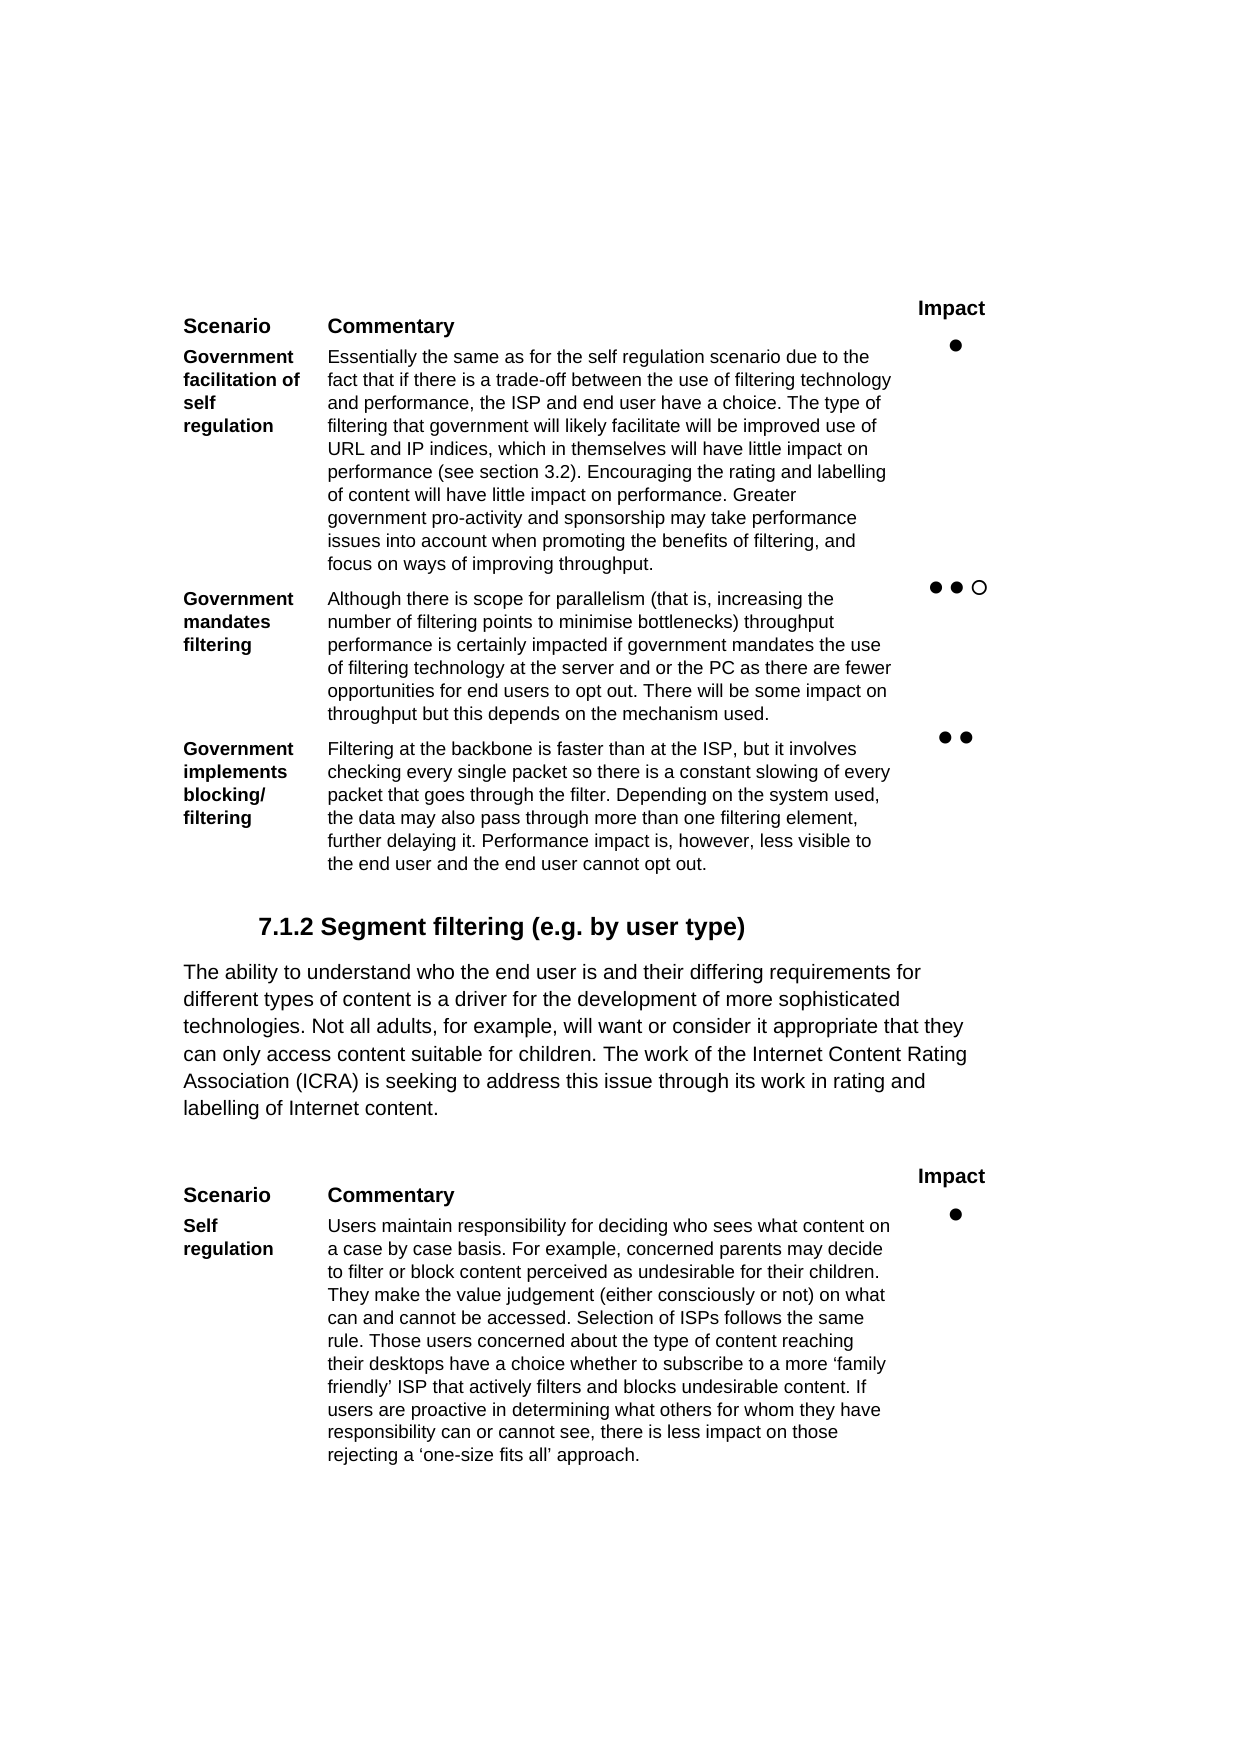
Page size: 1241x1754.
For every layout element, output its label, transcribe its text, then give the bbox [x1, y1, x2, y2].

table_cell Government mandates filtering [172, 581, 316, 731]
table_cell Filtering at the backbone is faster than at the ISP, but it involves checking every single packet so there is a constant slowing of every packet that goes through the filter. Depending on the system used, the data may also pass through more than one filtering element, further delaying it. Performance impact is, however, less visible to the end user and the end user cannot opt out. [316, 731, 907, 881]
table_cell Essentially the same as for the self regulation scenario due to the fact that if there is a trade-off between the use of filtering technology and performance, the ISP and end user have a choice. The type of filtering that government will likely facilitate will be improved use of URL and IP indices, which in themselves will have little impact on performance (see section 3.2). Encouraging the rating and labelling of content will have little impact on performance. Greater government pro-activity and sponsorship may take performance issues into account when promoting the benefits of filtering, and focus on ways of improving throughput. [316, 339, 907, 581]
table_header Scenario [172, 296, 316, 339]
table_cell Although there is scope for parallelism (that is, increasing the number of filtering points to minimise bottlenecks) throughput performance is certainly impacted if government mandates the use of filtering technology at the server and or the PC as there are fewer opportunities for end users to opt out. There will be some impact on throughput but this depends on the mechanism used. [316, 581, 907, 731]
table_cell Government implements blocking/ filtering [172, 731, 316, 881]
table_header Scenario [172, 1164, 316, 1208]
table_cell Government facilitation of self regulation [172, 339, 316, 581]
table_header Commentary [316, 1164, 907, 1208]
table_header Impact [907, 1164, 1010, 1208]
table_cell  [907, 581, 1010, 731]
table_cell  [907, 731, 1010, 881]
table_cell Self regulation [172, 1208, 316, 1473]
table_header Impact [907, 296, 1010, 339]
table_header Commentary [316, 296, 907, 339]
text The ability to understand who the end user is and their differing requirements for different types of content is a driver for the development of more sophisticated technologies. Not all adults, for example, will want or consider it appropriate that they can only access content suitable for children. The work of the Internet Content Rating Association (ICRA) is seeking to address this issue through its work in rating and labelling of Internet content. [183, 958, 975, 1121]
subtitle 7.1.2 Segment filtering (e.g. by user type) [183, 912, 975, 941]
table_cell  [907, 1208, 1010, 1473]
table_cell  [907, 339, 1010, 581]
table_cell Users maintain responsibility for deciding who sees what content on a case by case basis. For example, concerned parents may decide to filter or block content perceived as undesirable for their children. They make the value judgement (either consciously or not) on what can and cannot be accessed. Selection of ISPs follows the same rule. Those users concerned about the type of content reaching their desktops have a choice whether to subscribe to a more ‘family friendly’ ISP that actively filters and blocks undesirable content. If users are proactive in determining what others for whom they have responsibility can or cannot see, there is less impact on those rejecting a ‘one-size fits all’ approach. [316, 1208, 907, 1473]
